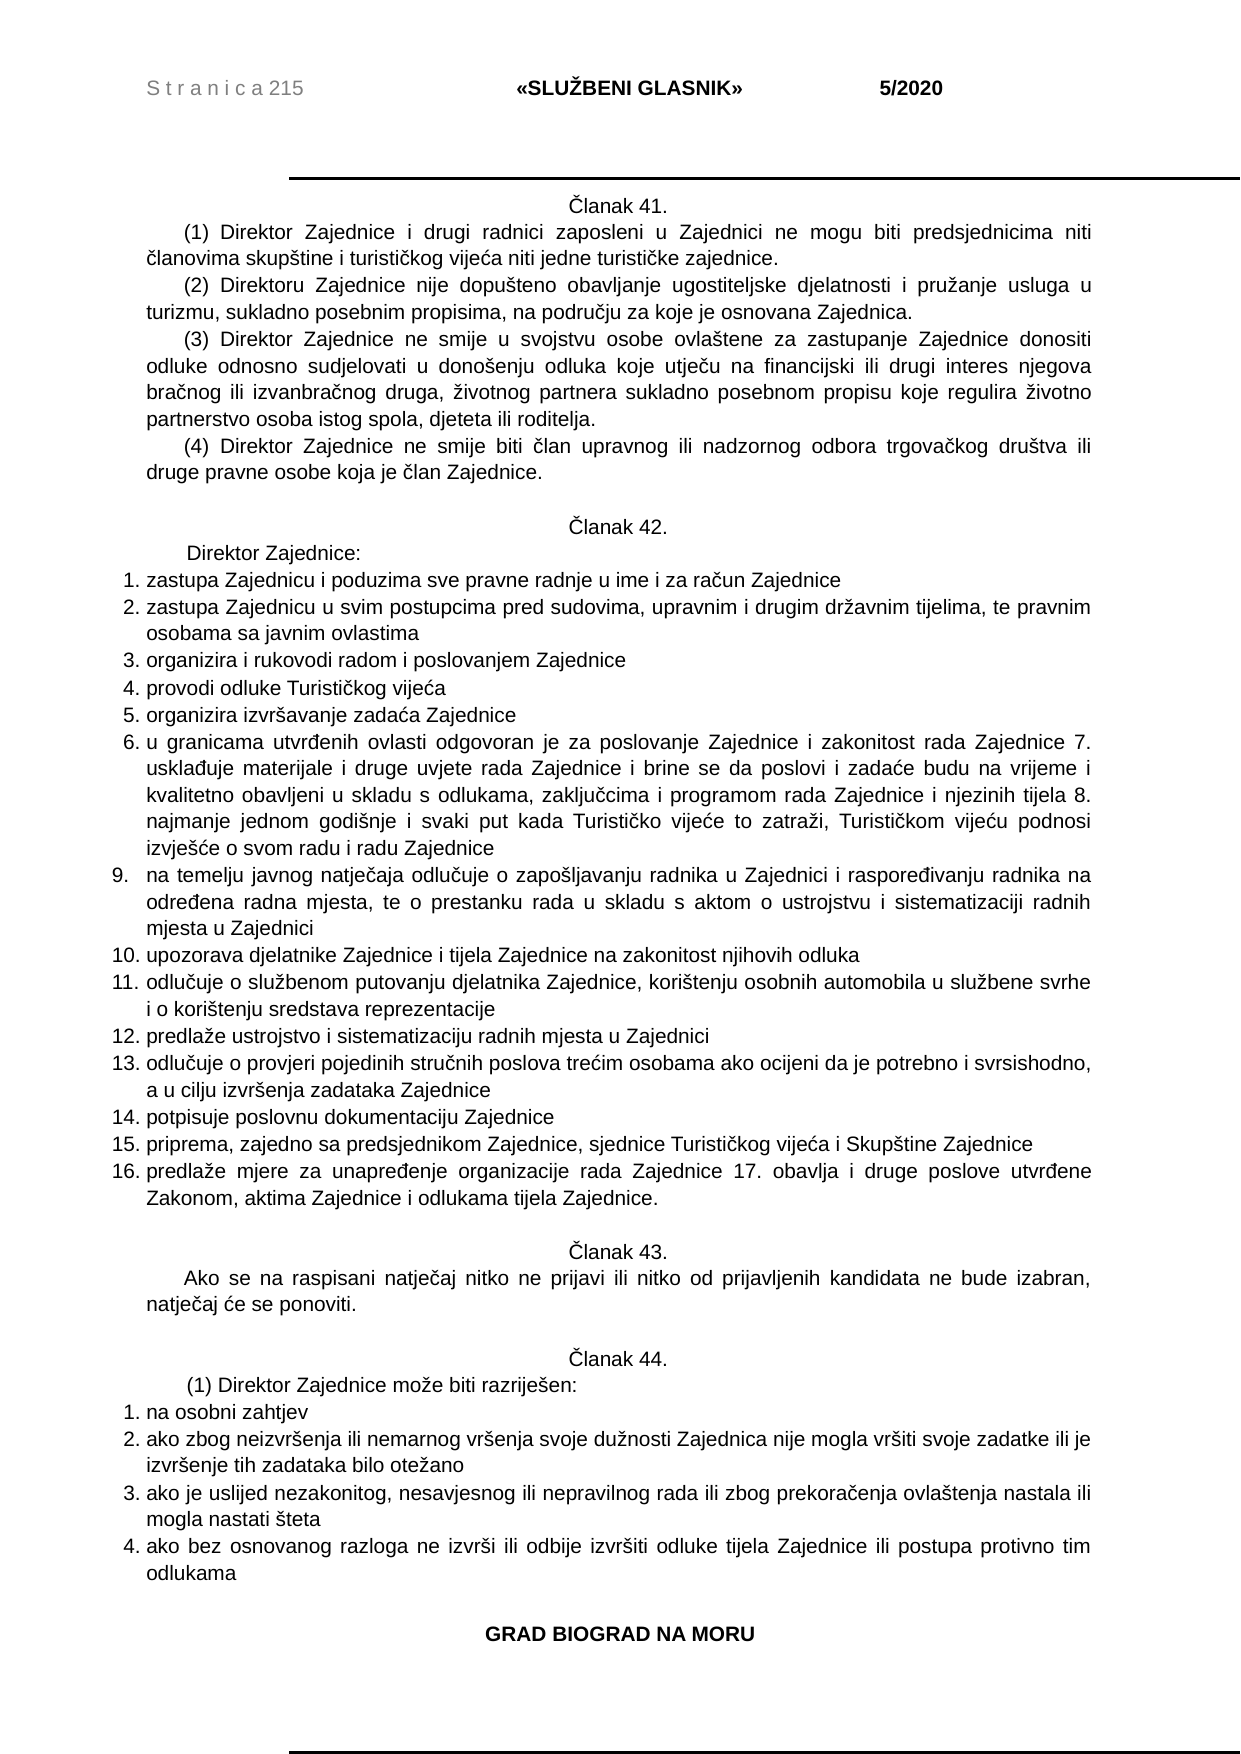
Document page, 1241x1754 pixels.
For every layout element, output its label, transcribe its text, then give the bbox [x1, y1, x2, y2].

text (1) Direktor Zajednice može biti razriješen: [186, 1373, 1093, 1397]
list predlaže ustrojstvo i sistematizaciju radnih mjesta u Zajednici [112, 1024, 1093, 1048]
text Članak 41. [159, 194, 1083, 218]
list ako je uslijed nezakonitog, nesavjesnog ili nepravilnog rada ili zbog prekoračenja ovlaštenja nastala ili mogla nastati šteta [123, 1480, 1093, 1531]
list zastupa Zajednicu u svim postupcima pred sudovima, upravnim i drugim državnim tijelima, te pravnim osobama sa javnim ovlastima [123, 595, 1093, 645]
list organizira izvršavanje zadaća Zajednice [123, 702, 1093, 726]
list zastupa Zajednicu i poduzima sve pravne radnje u ime i za račun Zajednice [123, 568, 1093, 592]
list odlučuje o službenom putovanju djelatnika Zajednice, korištenju osobnih automobila u službene svrhe i o korištenju sredstava reprezentacije [112, 970, 1093, 1021]
list ako zbog neizvršenja ili nemarnog vršenja svoje dužnosti Zajednica nije mogla vršiti svoje zadatke ili je izvršenje tih zadataka bilo otežano [123, 1427, 1093, 1477]
list Direktor Zajednice ne smije u svojstvu osobe ovlaštene za zastupanje Zajednice donositi odluke odnosno sudjelovati u donošenju odluka koje utječu na financijski ili drugi interes njegova bračnog ili izvanbračnog druga, životnog partnera sukladno posebnom propisu koje regulira životno partnerstvo osoba istog spola, djeteta ili roditelja. [146, 327, 1093, 431]
list predlaže mjere za unapređenje organizacije rada Zajednice 17. obavlja i druge poslove utvrđene Zakonom, aktima Zajednice i odlukama tijela Zajednice. [112, 1159, 1093, 1209]
list Direktor Zajednice ne smije biti član upravnog ili nadzornog odbora trgovačkog društva ili druge pravne osobe koja je član Zajednice. [146, 434, 1093, 484]
list ako bez osnovanog razloga ne izvrši ili odbije izvršiti odluke tijela Zajednice ili postupa protivno tim odlukama [123, 1534, 1093, 1584]
list Direktor Zajednice i drugi radnici zaposleni u Zajednici ne mogu biti predsjednicima niti članovima skupštine i turističkog vijeća niti jedne turističke zajednice. [146, 219, 1093, 270]
list provodi odluke Turističkog vijeća [123, 675, 1093, 699]
text Članak 44. [159, 1347, 1083, 1371]
list potpisuje poslovnu dokumentaciju Zajednice [112, 1104, 1093, 1128]
list priprema, zajedno sa predsjednikom Zajednice, sjednice Turističkog vijeća i Skupštine Zajednice [112, 1132, 1093, 1156]
text Direktor Zajednice: [186, 541, 1093, 564]
text Članak 42. [159, 514, 1083, 538]
list organizira i rukovodi radom i poslovanjem Zajednice [123, 648, 1093, 672]
list na temelju javnog natječaja odlučuje o zapošljavanju radnika u Zajednici i raspoređivanju radnika na određena radna mjesta, te o prestanku rada u skladu s aktom o ustrojstvu i sistematizaciji radnih mjesta u Zajednici [112, 863, 1093, 940]
list upozorava djelatnike Zajednice i tijela Zajednice na zakonitost njihovih odluka [112, 943, 1093, 967]
list odlučuje o provjeri pojedinih stručnih poslova trećim osobama ako ocijeni da je potrebno i svrsishodno, a u cilju izvršenja zadataka Zajednice [112, 1051, 1093, 1101]
text Članak 43. [159, 1240, 1083, 1264]
text Ako se na raspisani natječaj nitko ne prijavi ili nitko od prijavljenih kandidata ne bude izabran, natječaj će se ponoviti. [146, 1266, 1093, 1316]
list u granicama utvrđenih ovlasti odgovoran je za poslovanje Zajednice i zakonitost rada Zajednice 7. usklađuje materijale i druge uvjete rada Zajednice i brine se da poslovi i zadaće budu na vrijeme i kvalitetno obavljeni u skladu s odlukama, zaključcima i programom rada Zajednice i njezinih tijela 8. najmanje jednom godišnje i svaki put kada Turističko vijeće to zatraži, Turističkom vijeću podnosi izvješće o svom radu i radu Zajednice [123, 729, 1093, 860]
list na osobni zahtjev [123, 1400, 1093, 1424]
list Direktoru Zajednice nije dopušteno obavljanje ugostiteljske djelatnosti i pružanje usluga u turizmu, sukladno posebnim propisima, na području za koje je osnovana Zajednica. [146, 273, 1093, 324]
